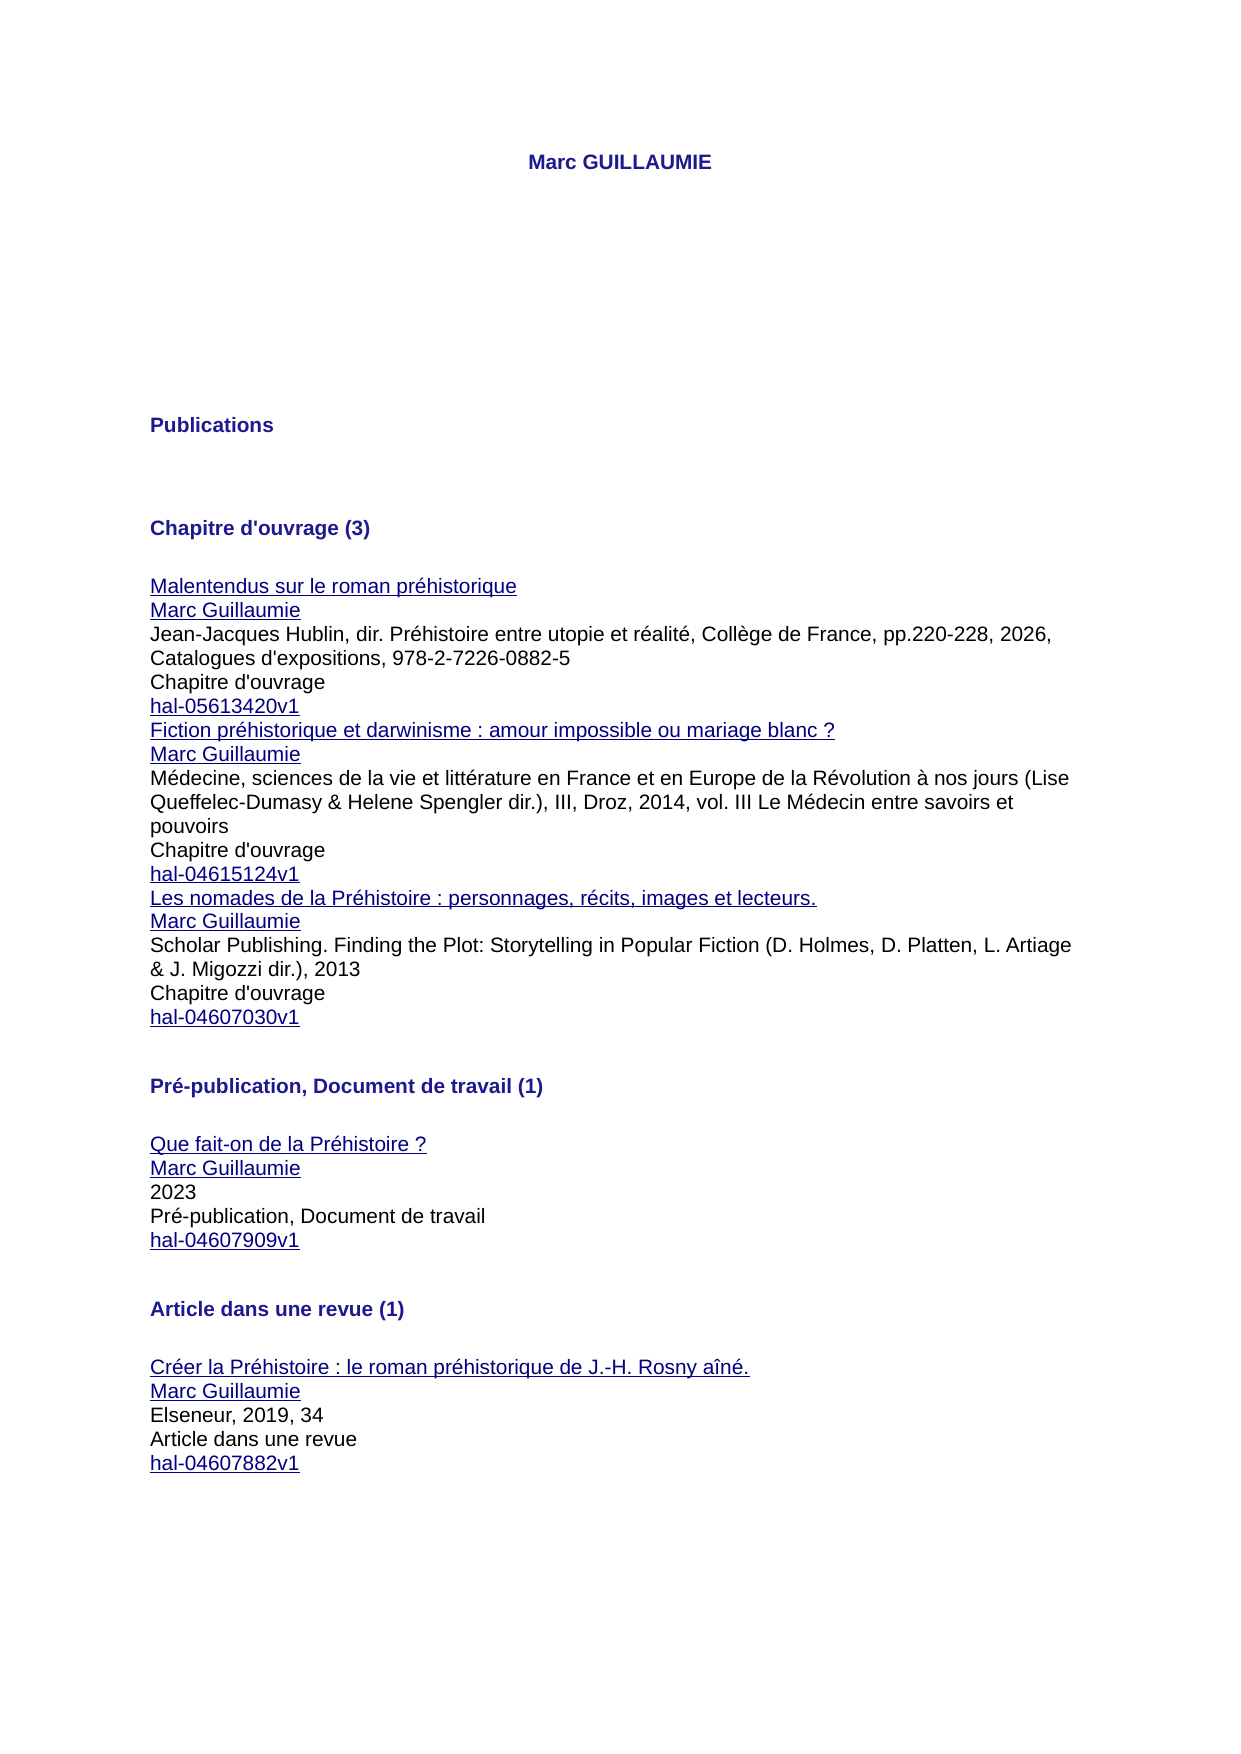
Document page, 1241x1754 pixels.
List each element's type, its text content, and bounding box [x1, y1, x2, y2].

table_header Malentendus sur le roman préhistorique Marc Guillaumie Jean-Jacques Hublin, dir. Préhistoire entre utopie et réalité, Collège de France, pp.220-228, 2026, Catalogues d'expositions, 978-2-7226-0882-5 Chapitre d'ouvrage hal-05613420v1 [150, 574, 1090, 718]
table_header Que fait-on de la Préhistoire ? Marc Guillaumie 2023 Pré-publication, Document de travail hal-04607909v1 [150, 1132, 1090, 1252]
table_cell Fiction préhistorique et darwinisme : amour impossible ou mariage blanc ? Marc Guillaumie Médecine, sciences de la vie et littérature en France et en Europe de la Révolution à nos jours (Lise Queffelec-Dumasy & Helene Spengler dir.), III, Droz, 2014, vol. III Le Médecin entre savoirs et pouvoirs Chapitre d'ouvrage hal-04615124v1 [150, 718, 1090, 885]
table_header Créer la Préhistoire : le roman préhistorique de J.-H. Rosny aîné. Marc Guillaumie Elseneur, 2019, 34 Article dans une revue hal-04607882v1 [150, 1355, 1090, 1475]
subtitle Publications [150, 412, 1090, 436]
subtitle Article dans une revue (1) [150, 1297, 1090, 1321]
subtitle Marc GUILLAUMIE [150, 150, 1090, 174]
table_cell Les nomades de la Préhistoire : personnages, récits, images et lecteurs. Marc Guillaumie Scholar Publishing. Finding the Plot: Storytelling in Popular Fiction (D. Holmes, D. Platten, L. Artiage & J. Migozzi dir.), 2013 Chapitre d'ouvrage hal-04607030v1 [150, 885, 1090, 1029]
subtitle Chapitre d'ouvrage (3) [150, 516, 1090, 539]
subtitle Pré-publication, Document de travail (1) [150, 1074, 1090, 1098]
